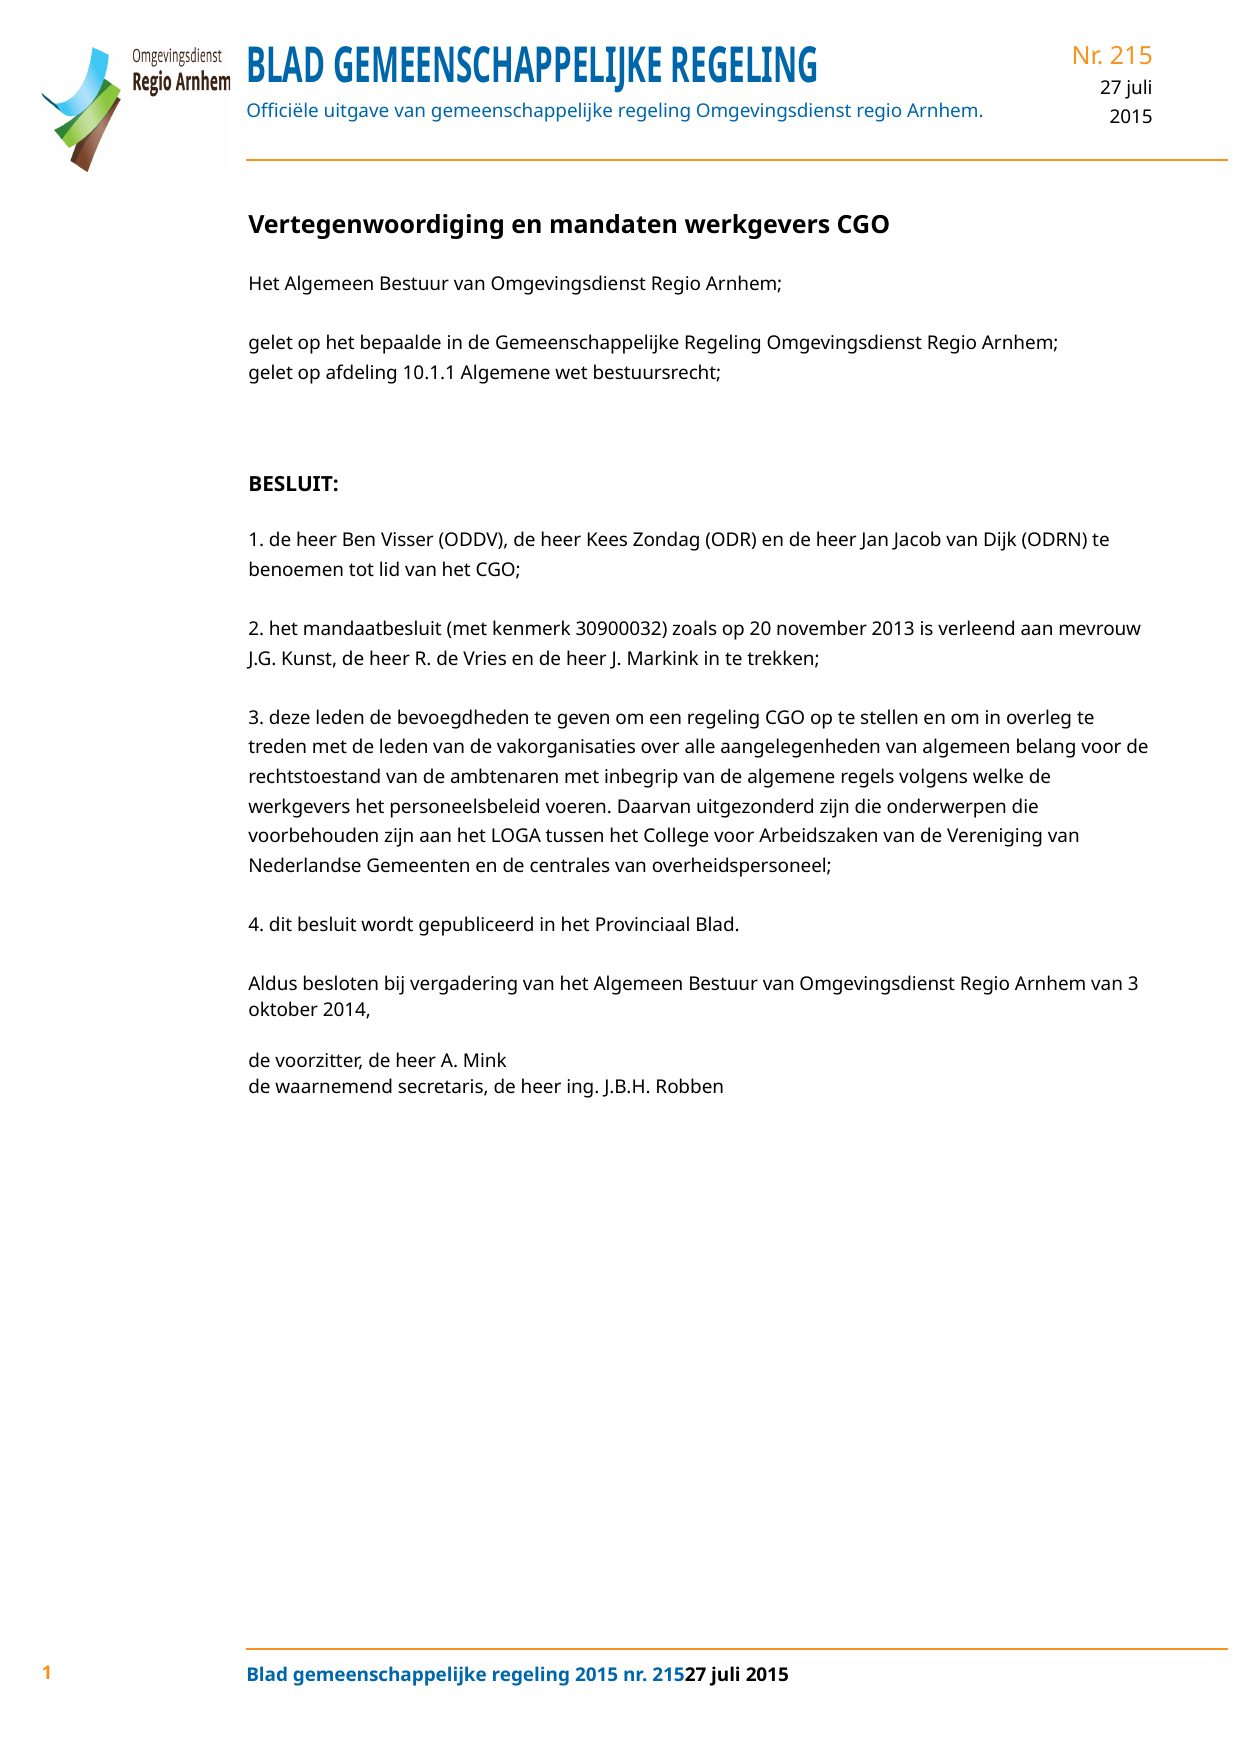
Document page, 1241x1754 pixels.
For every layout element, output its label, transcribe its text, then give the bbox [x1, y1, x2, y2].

text gelet op het bepaalde in de Gemeenschappelijke Regeling Omgevingsdienst Regio Arnhem; [248, 329, 1152, 355]
text 2. het mandaatbesluit (met kenmerk 30900032) zoals op 20 november 2013 is verleend aan mevrouw J.G. Kunst, de heer R. de Vries en de heer J. Markink in te trekken; [248, 615, 1152, 671]
text 3. deze leden de bevoegdheden te geven om een regeling CGO op te stellen en om in overleg te treden met de leden van de vakorganisaties over alle aangelegenheden van algemeen belang voor de rechtstoestand van de ambtenaren met inbegrip van de algemene regels volgens welke de werkgevers het personeelsbeleid voeren. Daarvan uitgezonderd zijn die onderwerpen die voorbehouden zijn aan het LOGA tussen het College voor Arbeidszaken van de Vereniging van Nederlandse Gemeenten en de centrales van overheidspersoneel; [248, 704, 1152, 878]
text de waarnemend secretaris, de heer ing. J.B.H. Robben [248, 1073, 1152, 1099]
picture [41, 47, 231, 172]
text de voorzitter, de heer A. Mink [248, 1048, 1152, 1073]
text 1. de heer Ben Visser (ODDV), de heer Kees Zondag (ODR) en de heer Jan Jacob van Dijk (ODRN) te benoemen tot lid van het CGO; [248, 527, 1152, 582]
text BESLUIT: [248, 469, 1152, 497]
text gelet op afdeling 10.1.1 Algemene wet bestuursrecht; [248, 359, 1152, 385]
text 4. dit besluit wordt gepubliceerd in het Provinciaal Blad. [248, 911, 1152, 937]
text Vertegenwoordiging en mandaten werkgevers CGO [248, 207, 1152, 241]
text Aldus besloten bij vergadering van het Algemeen Bestuur van Omgevingsdienst Regio Arnhem van 3 oktober 2014, [248, 970, 1152, 1022]
text Het Algemeen Bestuur van Omgevingsdienst Regio Arnhem; [248, 270, 1152, 296]
